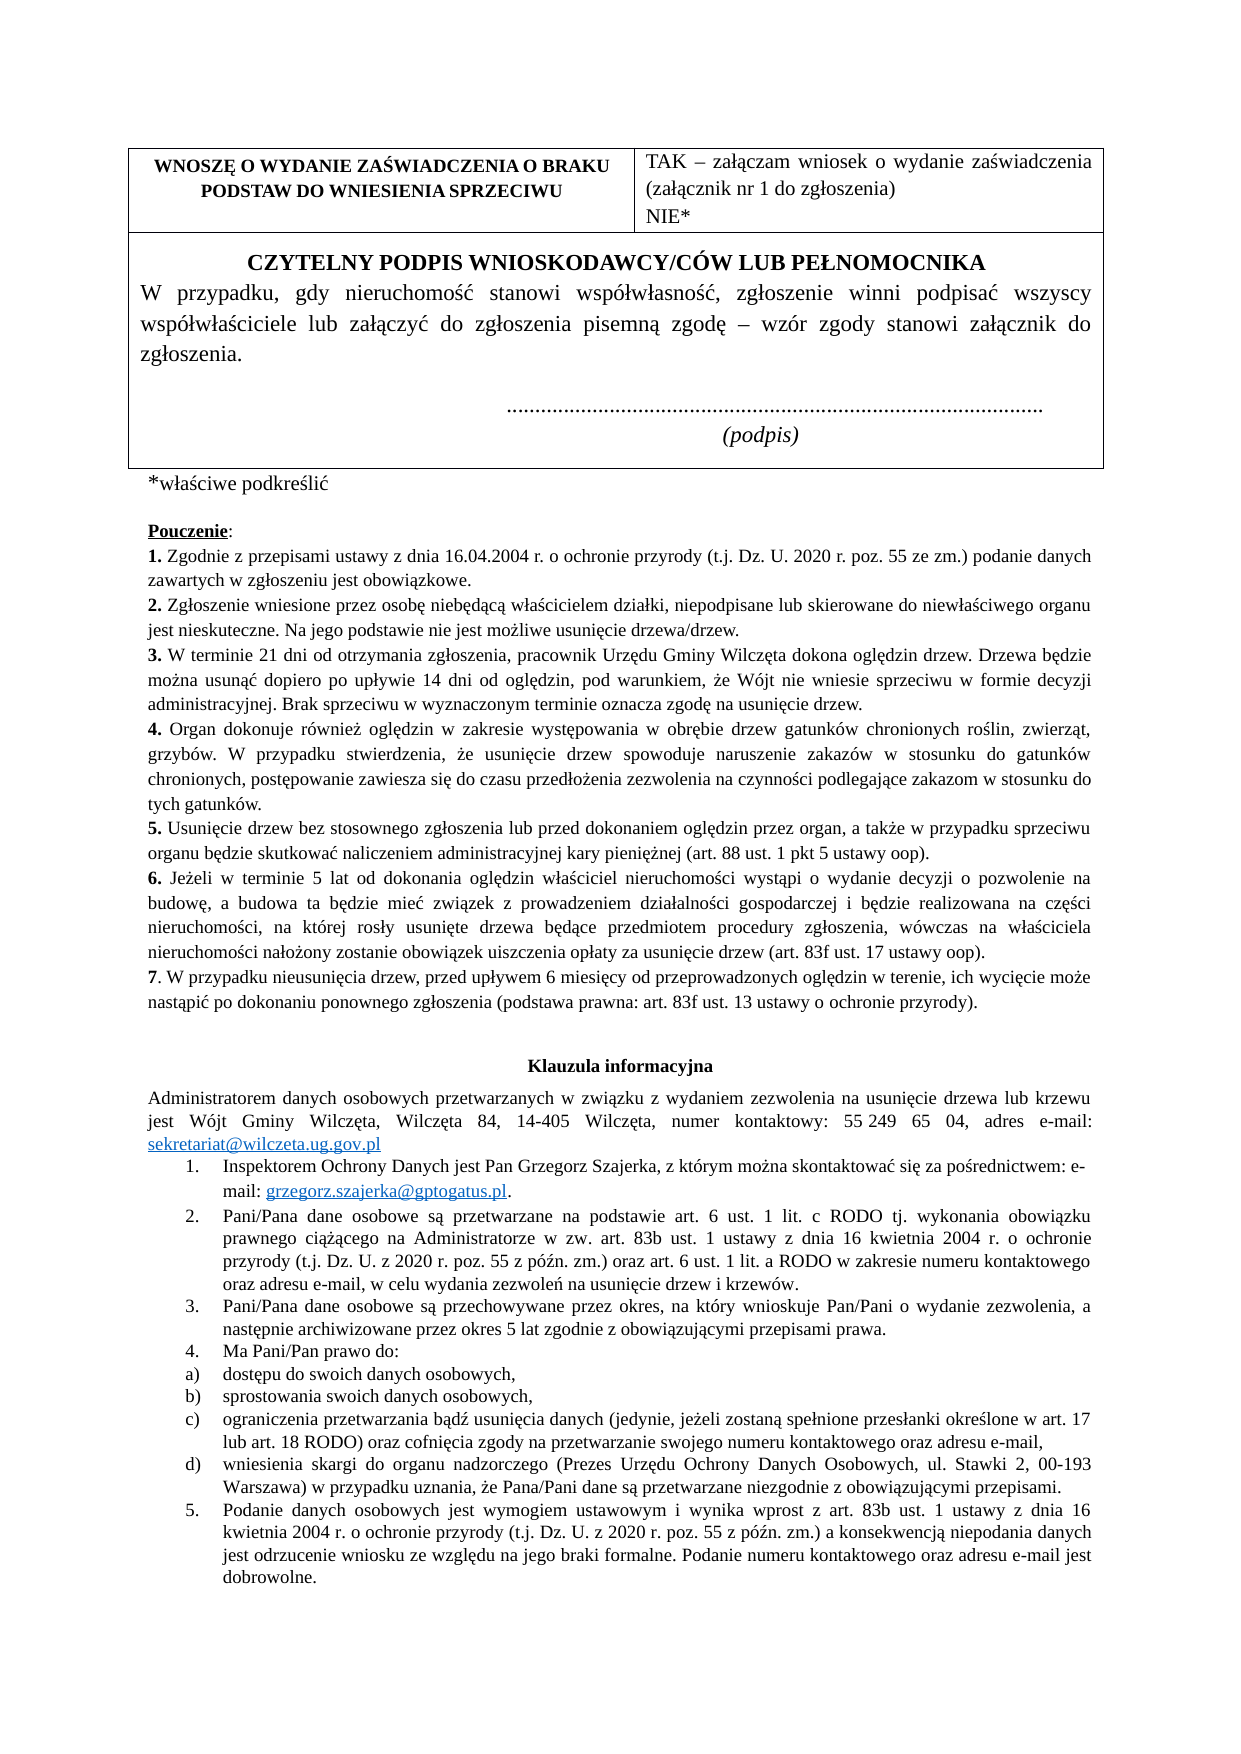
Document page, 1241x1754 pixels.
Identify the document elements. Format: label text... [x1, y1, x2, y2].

table_cell TAK – załączam wniosek o wydanie zaświadczenia (załącznik nr 1 do zgłoszenia) NIE* [635, 149, 1103, 232]
text Pouczenie: [148, 520, 1093, 541]
list Inspektorem Ochrony Danych jest Pan Grzegorz Szajerka, z którym można skontaktować się za pośrednictwem: e-mail: grzegorz.szajerka@gptogatus.pl. [185, 1155, 1093, 1201]
text 3. W terminie 21 dni od otrzymania zgłoszenia, pracownik Urzędu Gminy Wilczęta dokona oględzin drzew. Drzewa będzie można usunąć dopiero po upływie 14 dni od oględzin, pod warunkiem, że Wójt nie wniesie sprzeciwu w formie decyzji administracyjnej. Brak sprzeciwu w wyznaczonym terminie oznacza zgodę na usunięcie drzew. [148, 644, 1093, 715]
text 5. Usunięcie drzew bez stosownego zgłoszenia lub przed dokonaniem oględzin przez organ, a także w przypadku sprzeciwu organu będzie skutkować naliczeniem administracyjnej kary pieniężnej (art. 88 ust. 1 pkt 5 ustawy oop). [148, 817, 1093, 864]
table_cell WNOSZĘ O WYDANIE ZAŚWIADCZENIA O BRAKU PODSTAW DO WNIESIENIA SPRZECIWU [129, 149, 634, 232]
list Pani/Pana dane osobowe są przetwarzane na podstawie art. 6 ust. 1 lit. c RODO tj. wykonania obowiązku prawnego ciążącego na Administratorze w zw. art. 83b ust. 1 ustawy z dnia 16 kwietnia 2004 r. o ochronie przyrody (t.j. Dz. U. z 2020 r. poz. 55 z późn. zm.) oraz art. 6 ust. 1 lit. a RODO w zakresie numeru kontaktowego oraz adresu e-mail, w celu wydania zezwoleń na usunięcie drzew i krzewów. [185, 1204, 1093, 1294]
list Ma Pani/Pan prawo do: [185, 1340, 1093, 1362]
list dostępu do swoich danych osobowych, [185, 1363, 1093, 1384]
text 6. Jeżeli w terminie 5 lat od dokonania oględzin właściciel nieruchomości wystąpi o wydanie decyzji o pozwolenie na budowę, a budowa ta będzie mieć związek z prowadzeniem działalności gospodarczej i będzie realizowana na części nieruchomości, na której rosły usunięte drzewa będące przedmiotem procedury zgłoszenia, wówczas na właściciela nieruchomości nałożony zostanie obowiązek uiszczenia opłaty za usunięcie drzew (art. 83f ust. 17 ustawy oop). [148, 867, 1093, 963]
text 1. Zgodnie z przepisami ustawy z dnia 16.04.2004 r. o ochronie przyrody (t.j. Dz. U. 2020 r. poz. 55 ze zm.) podanie danych zawartych w zgłoszeniu jest obowiązkowe. [148, 544, 1093, 591]
text 4. Organ dokonuje również oględzin w zakresie występowania w obrębie drzew gatunków chronionych roślin, zwierząt, grzybów. W przypadku stwierdzenia, że usunięcie drzew spowoduje naruszenie zakazów w stosunku do gatunków chronionych, postępowanie zawiesza się do czasu przedłożenia zezwolenia na czynności podlegające zakazom w stosunku do tych gatunków. [148, 718, 1093, 814]
text Administratorem danych osobowych przetwarzanych w związku z wydaniem zezwolenia na usunięcie drzewa lub krzewu jest Wójt Gminy Wilczęta, Wilczęta 84, 14-405 Wilczęta, numer kontaktowy: 55 249 65 04, adres e-mail: sekretariat@wilczeta.ug.gov.pl [148, 1087, 1093, 1154]
text 7. W przypadku nieusunięcia drzew, przed upływem 6 miesięcy od przeprowadzonych oględzin w terenie, ich wycięcie może nastąpić po dokonaniu ponownego zgłoszenia (podstawa prawna: art. 83f ust. 13 ustawy o ochronie przyrody). [148, 966, 1093, 1012]
list ograniczenia przetwarzania bądź usunięcia danych (jedynie, jeżeli zostaną spełnione przesłanki określone w art. 17 lub art. 18 RODO) oraz cofnięcia zgody na przetwarzanie swojego numeru kontaktowego oraz adresu e-mail, [185, 1408, 1093, 1452]
list sprostowania swoich danych osobowych, [185, 1385, 1093, 1407]
list Pani/Pana dane osobowe są przechowywane przez okres, na który wnioskuje Pan/Pani o wydanie zezwolenia, a następnie archiwizowane przez okres 5 lat zgodnie z obowiązującymi przepisami prawa. [185, 1295, 1093, 1339]
list wniesienia skargi do organu nadzorczego (Prezes Urzędu Ochrony Danych Osobowych, ul. Stawki 2, 00-193 Warszawa) w przypadku uznania, że Pana/Pani dane są przetwarzane niezgodnie z obowiązującymi przepisami. [185, 1453, 1093, 1497]
table_cell CZYTELNY PODPIS WNIOSKODAWCY/CÓW LUB PEŁNOMOCNIKA W przypadku, gdy nieruchomość stanowi współwłasność, zgłoszenie winni podpisać wszyscy współwłaściciele lub załączyć do zgłoszenia pisemną zgodę – wzór zgody stanowi załącznik do zgłoszenia. .............................................................................................. (podpis) [129, 233, 1103, 468]
text Klauzula informacyjna [148, 1055, 1093, 1076]
text 2. Zgłoszenie wniesione przez osobę niebędącą właścicielem działki, niepodpisane lub skierowane do niewłaściwego organu jest nieskuteczne. Na jego podstawie nie jest możliwe usunięcie drzewa/drzew. [148, 594, 1093, 641]
text *właściwe podkreślić [148, 469, 1093, 495]
list Podanie danych osobowych jest wymogiem ustawowym i wynika wprost z art. 83b ust. 1 ustawy z dnia 16 kwietnia 2004 r. o ochronie przyrody (t.j. Dz. U. z 2020 r. poz. 55 z późn. zm.) a konsekwencją niepodania danych jest odrzucenie wniosku ze względu na jego braki formalne. Podanie numeru kontaktowego oraz adresu e-mail jest dobrowolne. [185, 1498, 1093, 1588]
